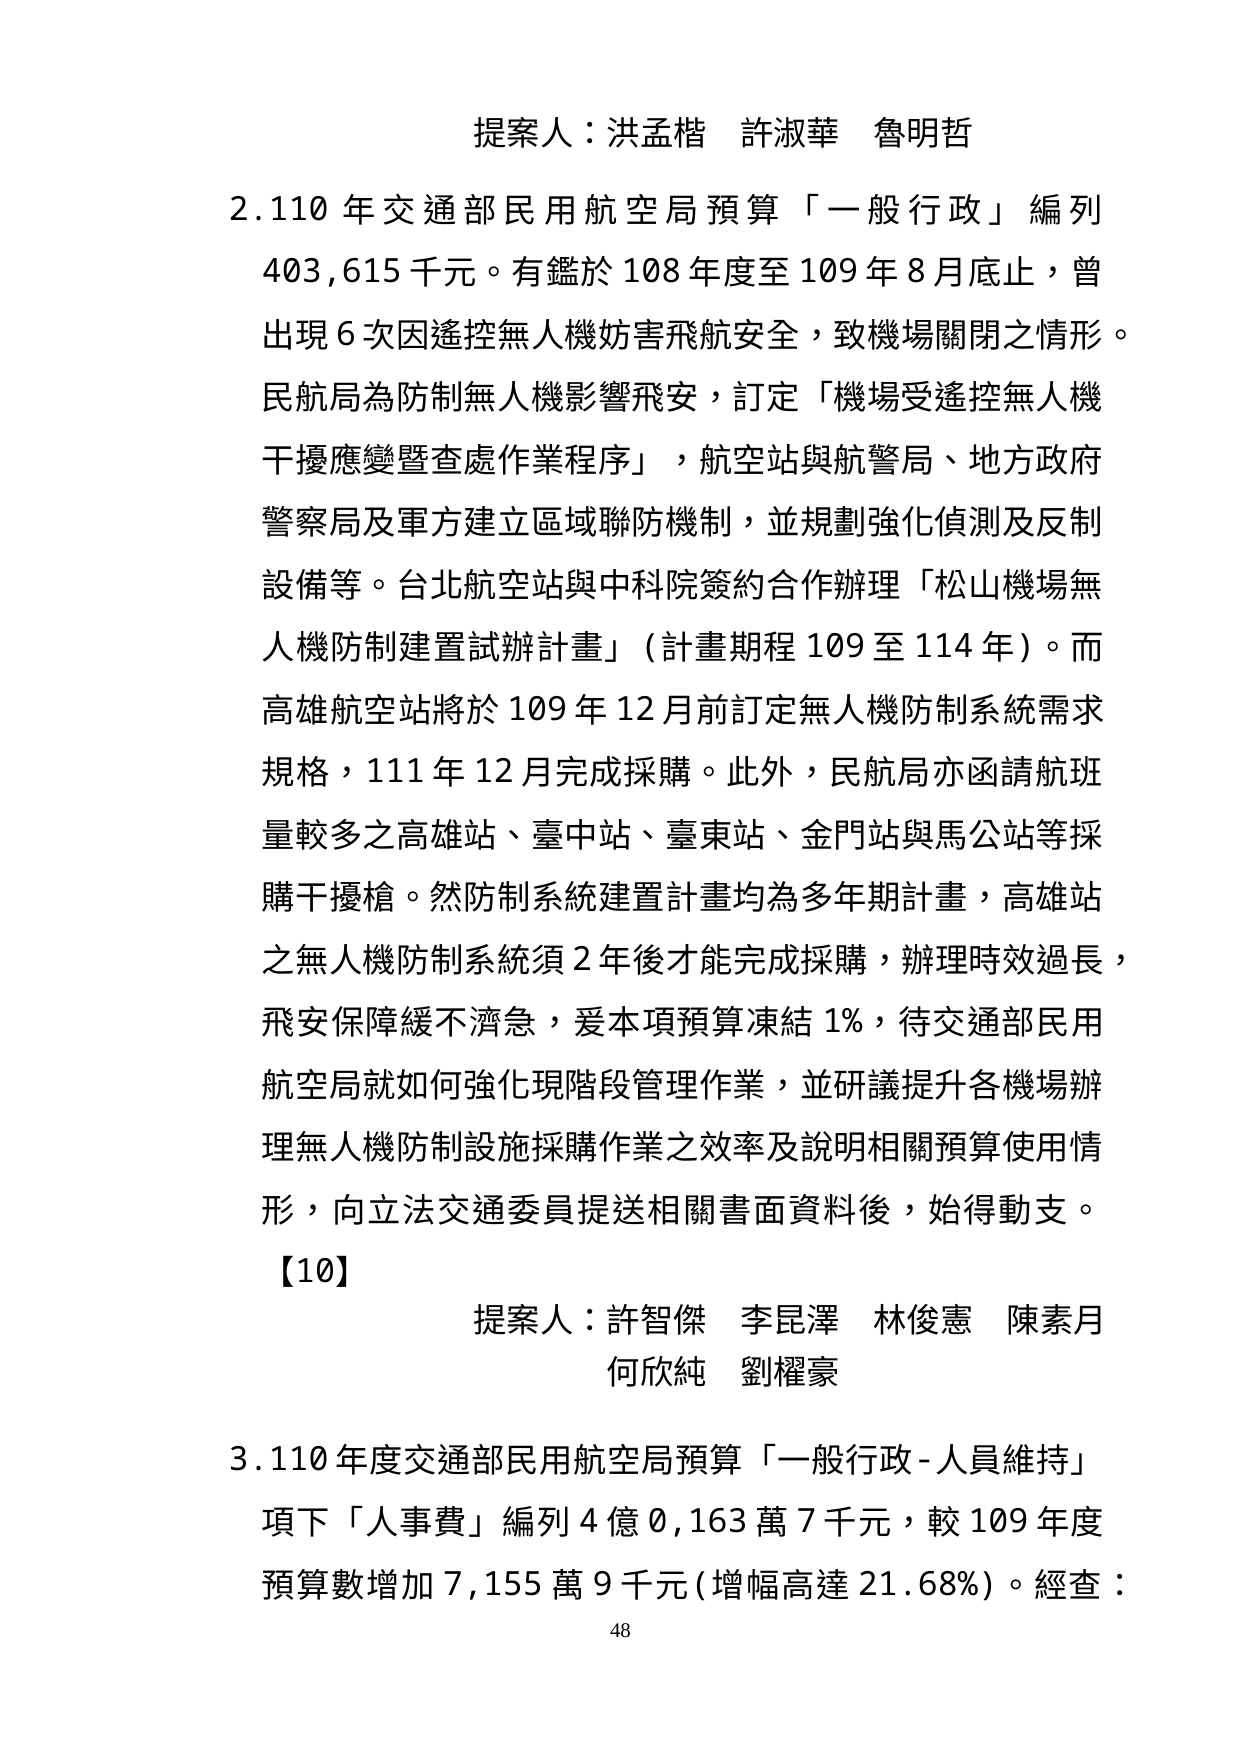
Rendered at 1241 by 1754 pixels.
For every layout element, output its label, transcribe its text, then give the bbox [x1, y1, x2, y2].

text 3.110年度交通部民用航空局預算「一般行政-人員維持」項下「人事費」編列4億0,163萬7千元，較109年度預算數增加7,155萬9千元(增幅高達21.68%)。經查：民航局110年度增加編列職員59人與聘用28人，共計87人所需人事費7,155萬9千元，然觀諸民航局105至108年度預算員額均未能足額進用，致平均人事費賸餘約2,441萬3千元；可見人員進用相關事宜欠妥，致預算有浮編之嫌。為撙節政府有限之財源，爰減列該項計畫編列經費4億163萬7千元之500萬元，並凍結剩餘經費之十分之一，俟向立法院交通委員會提出書面檢討報告，並經同意後，始得動支。【11】 [228, 1416, 1104, 1603]
text 2.110年交通部民用航空局預算「一般行政」編列403,615千元。有鑑於108年度至109年8月底止，曾出現6次因遙控無人機妨害飛航安全，致機場關閉之情形。民航局為防制無人機影響飛安，訂定「機場受遙控無人機干擾應變暨查處作業程序」，航空站與航警局、地方政府警察局及軍方建立區域聯防機制，並規劃強化偵測及反制設備等。台北航空站與中科院簽約合作辦理「松山機場無人機防制建置試辦計畫」(計畫期程109至114年)。而高雄航空站將於109年12月前訂定無人機防制系統需求規格，111年12月完成採購。此外，民航局亦函請航班量較多之高雄站、臺中站、臺東站、金門站與馬公站等採購干擾槍。然防制系統建置計畫均為多年期計畫，高雄站之無人機防制系統須2年後才能完成採購，辦理時效過長，飛安保障緩不濟急，爰本項預算凍結1%，待交通部民用航空局就如何強化現階段管理作業，並研議提升各機場辦理無人機防制設施採購作業之效率及說明相關預算使用情形，向立法交通委員提送相關書面資料後，始得動支。【10】 [228, 166, 1104, 1291]
text 提案人：許智傑 李昆澤 林俊憲 陳素月 何欣純 劉櫂豪 [473, 1291, 1117, 1395]
text 提案人：洪孟楷 許淑華 魯明哲 [473, 103, 1117, 155]
